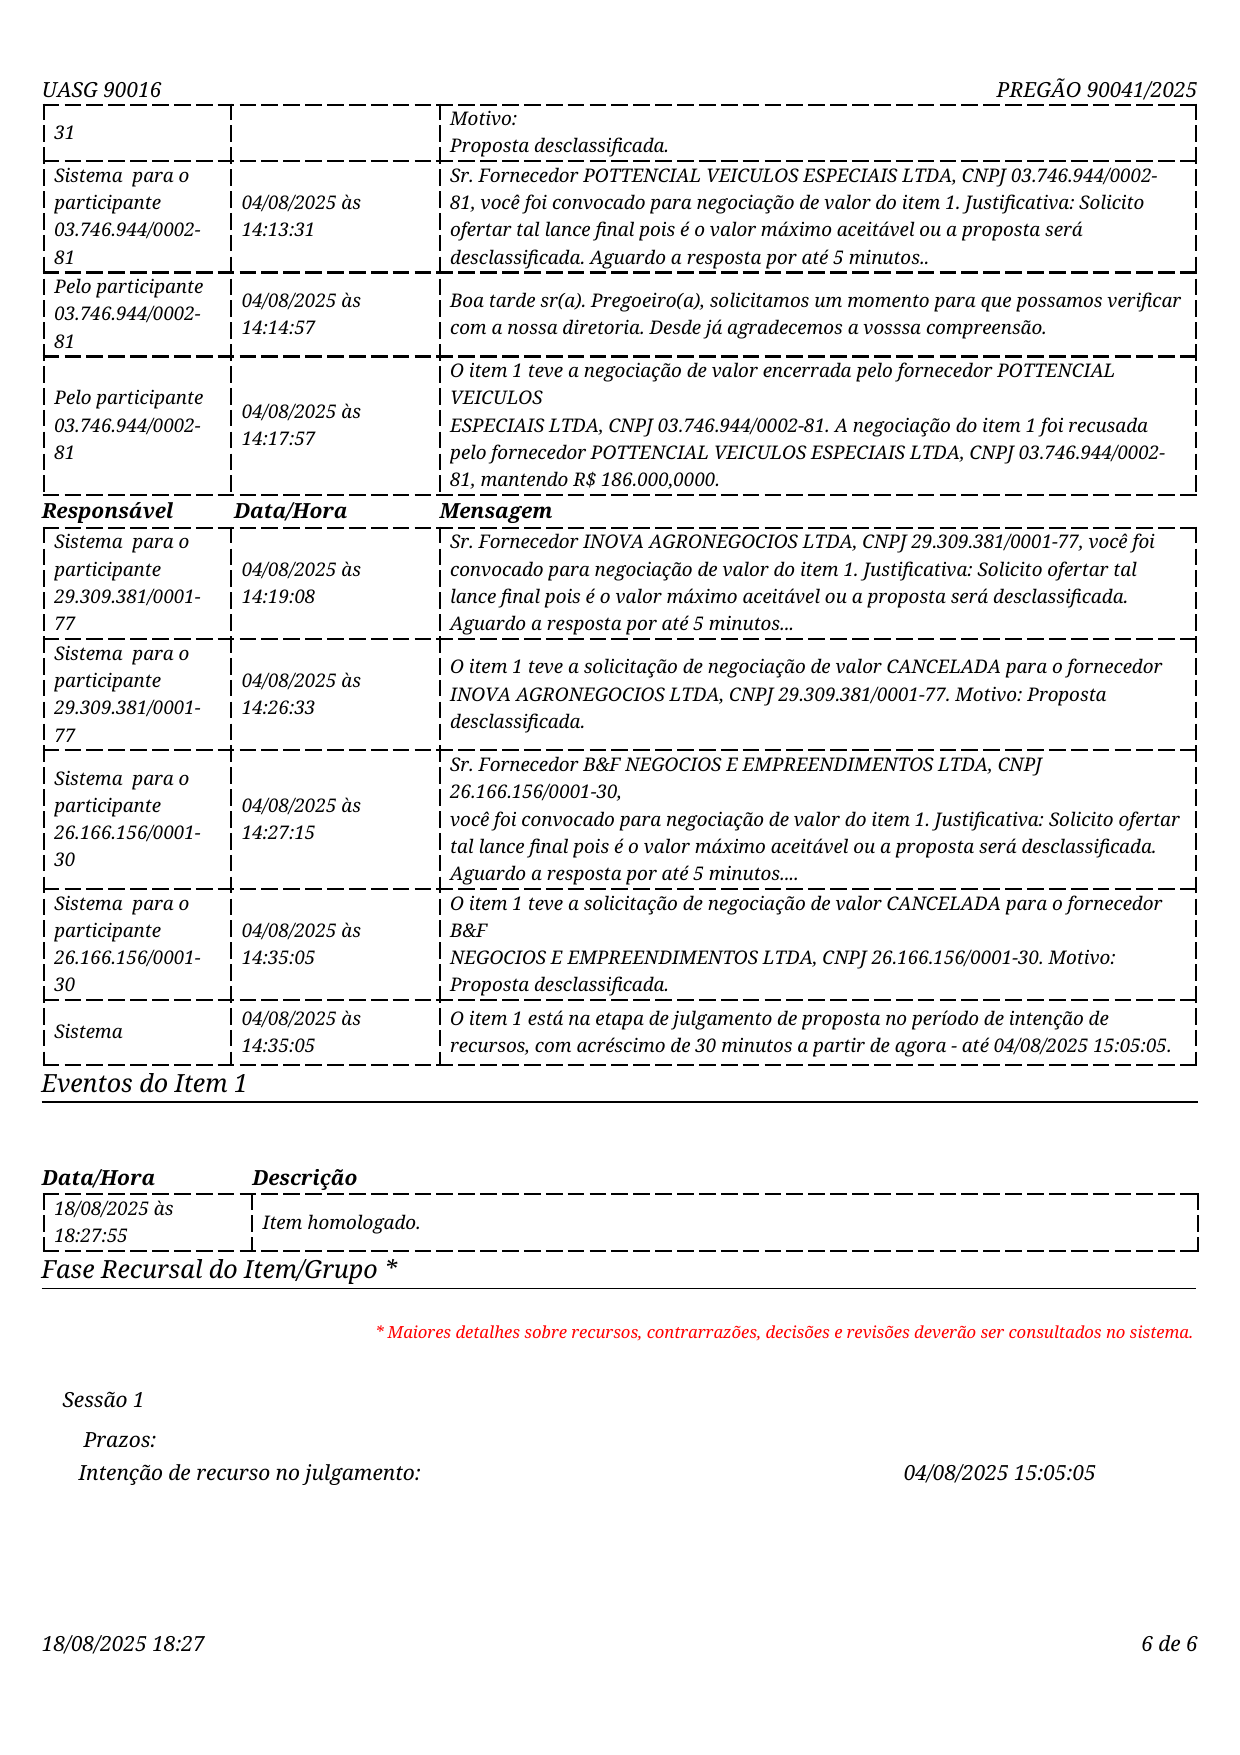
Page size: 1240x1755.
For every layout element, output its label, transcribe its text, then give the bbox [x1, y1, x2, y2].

table_cell Motivo: Proposta desclassificada. [440, 104, 1196, 160]
text * Maiores detalhes sobre recursos, contrarrazões, decisões e revisões deverão ser consultados no sistema. [42, 1321, 1196, 1343]
table_header 04/08/2025 às 14:19:08 [231, 527, 439, 638]
table_cell 04/08/2025 às 14:27:15 [231, 749, 439, 888]
table_cell Pelo participante 03.746.944/0002-81 [44, 271, 231, 355]
text Data/Hora Descrição [42, 1163, 1200, 1191]
text Prazos: [83, 1426, 1200, 1454]
table_cell Sistema [44, 999, 231, 1063]
table_header Sr. Fornecedor INOVA AGRONEGOCIOS LTDA, CNPJ 29.309.381/0001-77, você foi convocado para negociação de valor do item 1. Justificativa: Solicito ofertar tal lance final pois é o valor máximo aceitável ou a proposta será desclassificada. Aguardo a resposta por até 5 minutos... [440, 527, 1196, 638]
table_cell 04/08/2025 às 14:17:57 [231, 355, 439, 494]
table_cell Sistema para o participante 26.166.156/0001-30 [44, 888, 231, 999]
table_cell 04/08/2025 às 14:13:31 [231, 160, 439, 271]
table_cell 04/08/2025 às 14:35:05 [231, 888, 439, 999]
table_header 18/08/2025 às 18:27:55 [44, 1193, 252, 1250]
table_header Sistema para o participante 29.309.381/0001-77 [44, 527, 231, 638]
table_cell 04/08/2025 às 14:14:57 [231, 271, 439, 355]
text Sessão 1 [62, 1385, 1200, 1413]
table_cell [231, 104, 439, 160]
table_cell Sistema para o participante 26.166.156/0001-30 [44, 749, 231, 888]
table_cell Sistema para o participante 03.746.944/0002-81 [44, 160, 231, 271]
text Responsável Data/Hora Mensagem [42, 496, 1200, 524]
table_cell Pelo participante 03.746.944/0002-81 [44, 355, 231, 494]
table_cell 31 [44, 104, 231, 160]
table_cell Sr. Fornecedor B&F NEGOCIOS E EMPREENDIMENTOS LTDA, CNPJ 26.166.156/0001-30, você foi convocado para negociação de valor do item 1. Justificativa: Solicito ofertar tal lance final pois é o valor máximo aceitável ou a proposta será desclassificada. Aguardo a resposta por até 5 minutos.... [440, 749, 1196, 888]
table_header Item homologado. [252, 1193, 1198, 1250]
subtitle Eventos do Item 1 [41, 1066, 1200, 1100]
table_cell O item 1 está na etapa de julgamento de proposta no período de intenção de recursos, com acréscimo de 30 minutos a partir de agora - até 04/08/2025 15:05:05. [440, 999, 1196, 1063]
text Intenção de recurso no julgamento: 04/08/2025 15:05:05 [42, 1458, 1200, 1487]
table_cell Sr. Fornecedor POTTENCIAL VEICULOS ESPECIAIS LTDA, CNPJ 03.746.944/0002-81, você foi convocado para negociação de valor do item 1. Justificativa: Solicito ofertar tal lance final pois é o valor máximo aceitável ou a proposta será desclassificada. Aguardo a resposta por até 5 minutos.. [440, 160, 1196, 271]
subtitle Fase Recursal do Item/Grupo * [41, 1252, 1200, 1286]
table_cell 04/08/2025 às 14:35:05 [231, 999, 439, 1063]
table_cell 04/08/2025 às 14:26:33 [231, 638, 439, 749]
table_cell Sistema para o participante 29.309.381/0001-77 [44, 638, 231, 749]
table_cell O item 1 teve a negociação de valor encerrada pelo fornecedor POTTENCIAL VEICULOS ESPECIAIS LTDA, CNPJ 03.746.944/0002-81. A negociação do item 1 foi recusada pelo fornecedor POTTENCIAL VEICULOS ESPECIAIS LTDA, CNPJ 03.746.944/0002-81, mantendo R$ 186.000,0000. [440, 355, 1196, 494]
table_cell Boa tarde sr(a). Pregoeiro(a), solicitamos um momento para que possamos verificar com a nossa diretoria. Desde já agradecemos a vosssa compreensão. [440, 271, 1196, 355]
table_cell O item 1 teve a solicitação de negociação de valor CANCELADA para o fornecedor INOVA AGRONEGOCIOS LTDA, CNPJ 29.309.381/0001-77. Motivo: Proposta desclassificada. [440, 638, 1196, 749]
table_cell O item 1 teve a solicitação de negociação de valor CANCELADA para o fornecedor B&F NEGOCIOS E EMPREENDIMENTOS LTDA, CNPJ 26.166.156/0001-30. Motivo: Proposta desclassificada. [440, 888, 1196, 999]
